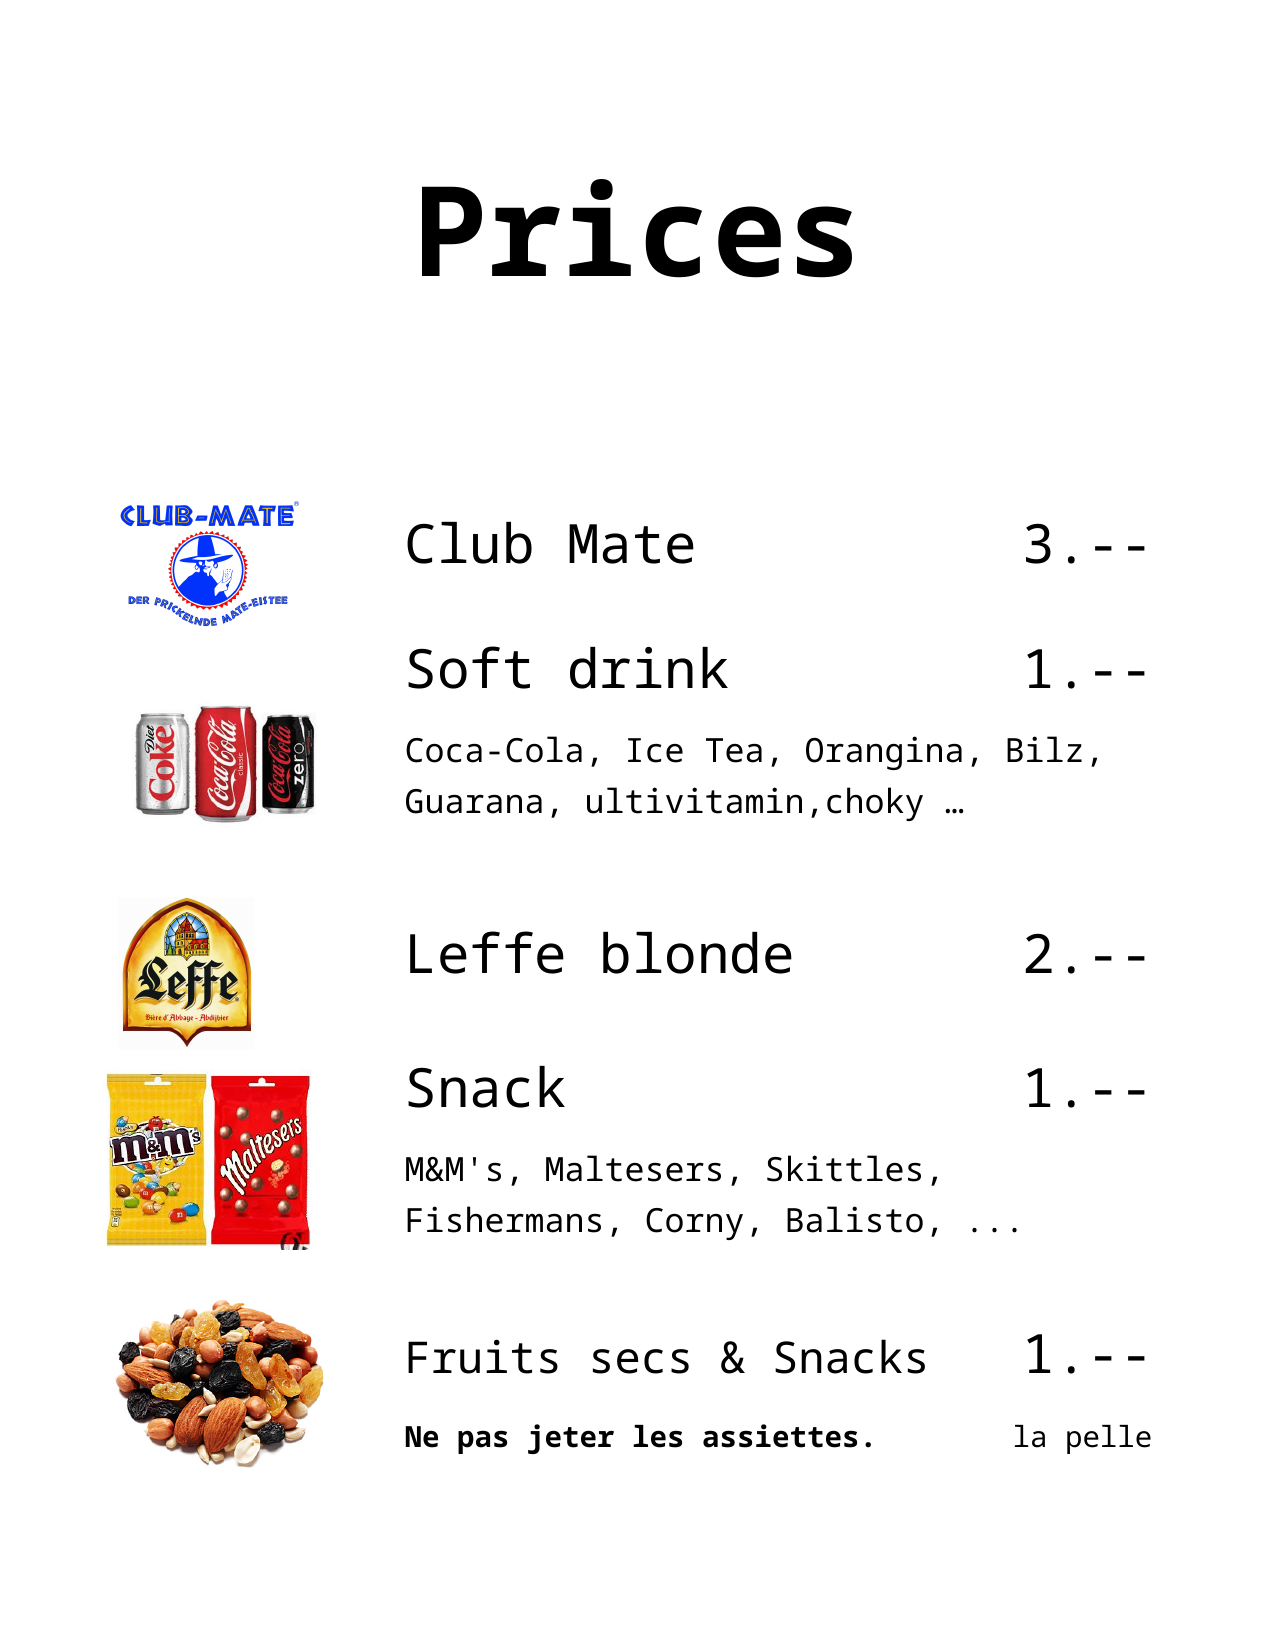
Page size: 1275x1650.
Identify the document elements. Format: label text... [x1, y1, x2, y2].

text Leffe blonde 2.-- [255, 897, 1157, 1049]
picture [114, 1299, 324, 1468]
subtitle Prices [118, 143, 1157, 484]
picture [94, 1069, 320, 1250]
picture [118, 496, 300, 631]
picture [118, 897, 255, 1050]
text Fruits secs & Snacks 1.-- Ne pas jeter les assiettes. la pelle [118, 1242, 1157, 1463]
text Soft drink 1.-- Coca-Cola, Ice Tea, Orangina, Bilz, Guarana, ultivitamin,choky … [118, 631, 1157, 897]
text Club Mate 3.-- [300, 496, 1157, 631]
text Snack 1.-- M&M's, Maltesers, Skittles, Fishermans, Corny, Balisto, ... [118, 1049, 1157, 1242]
picture [122, 699, 321, 828]
